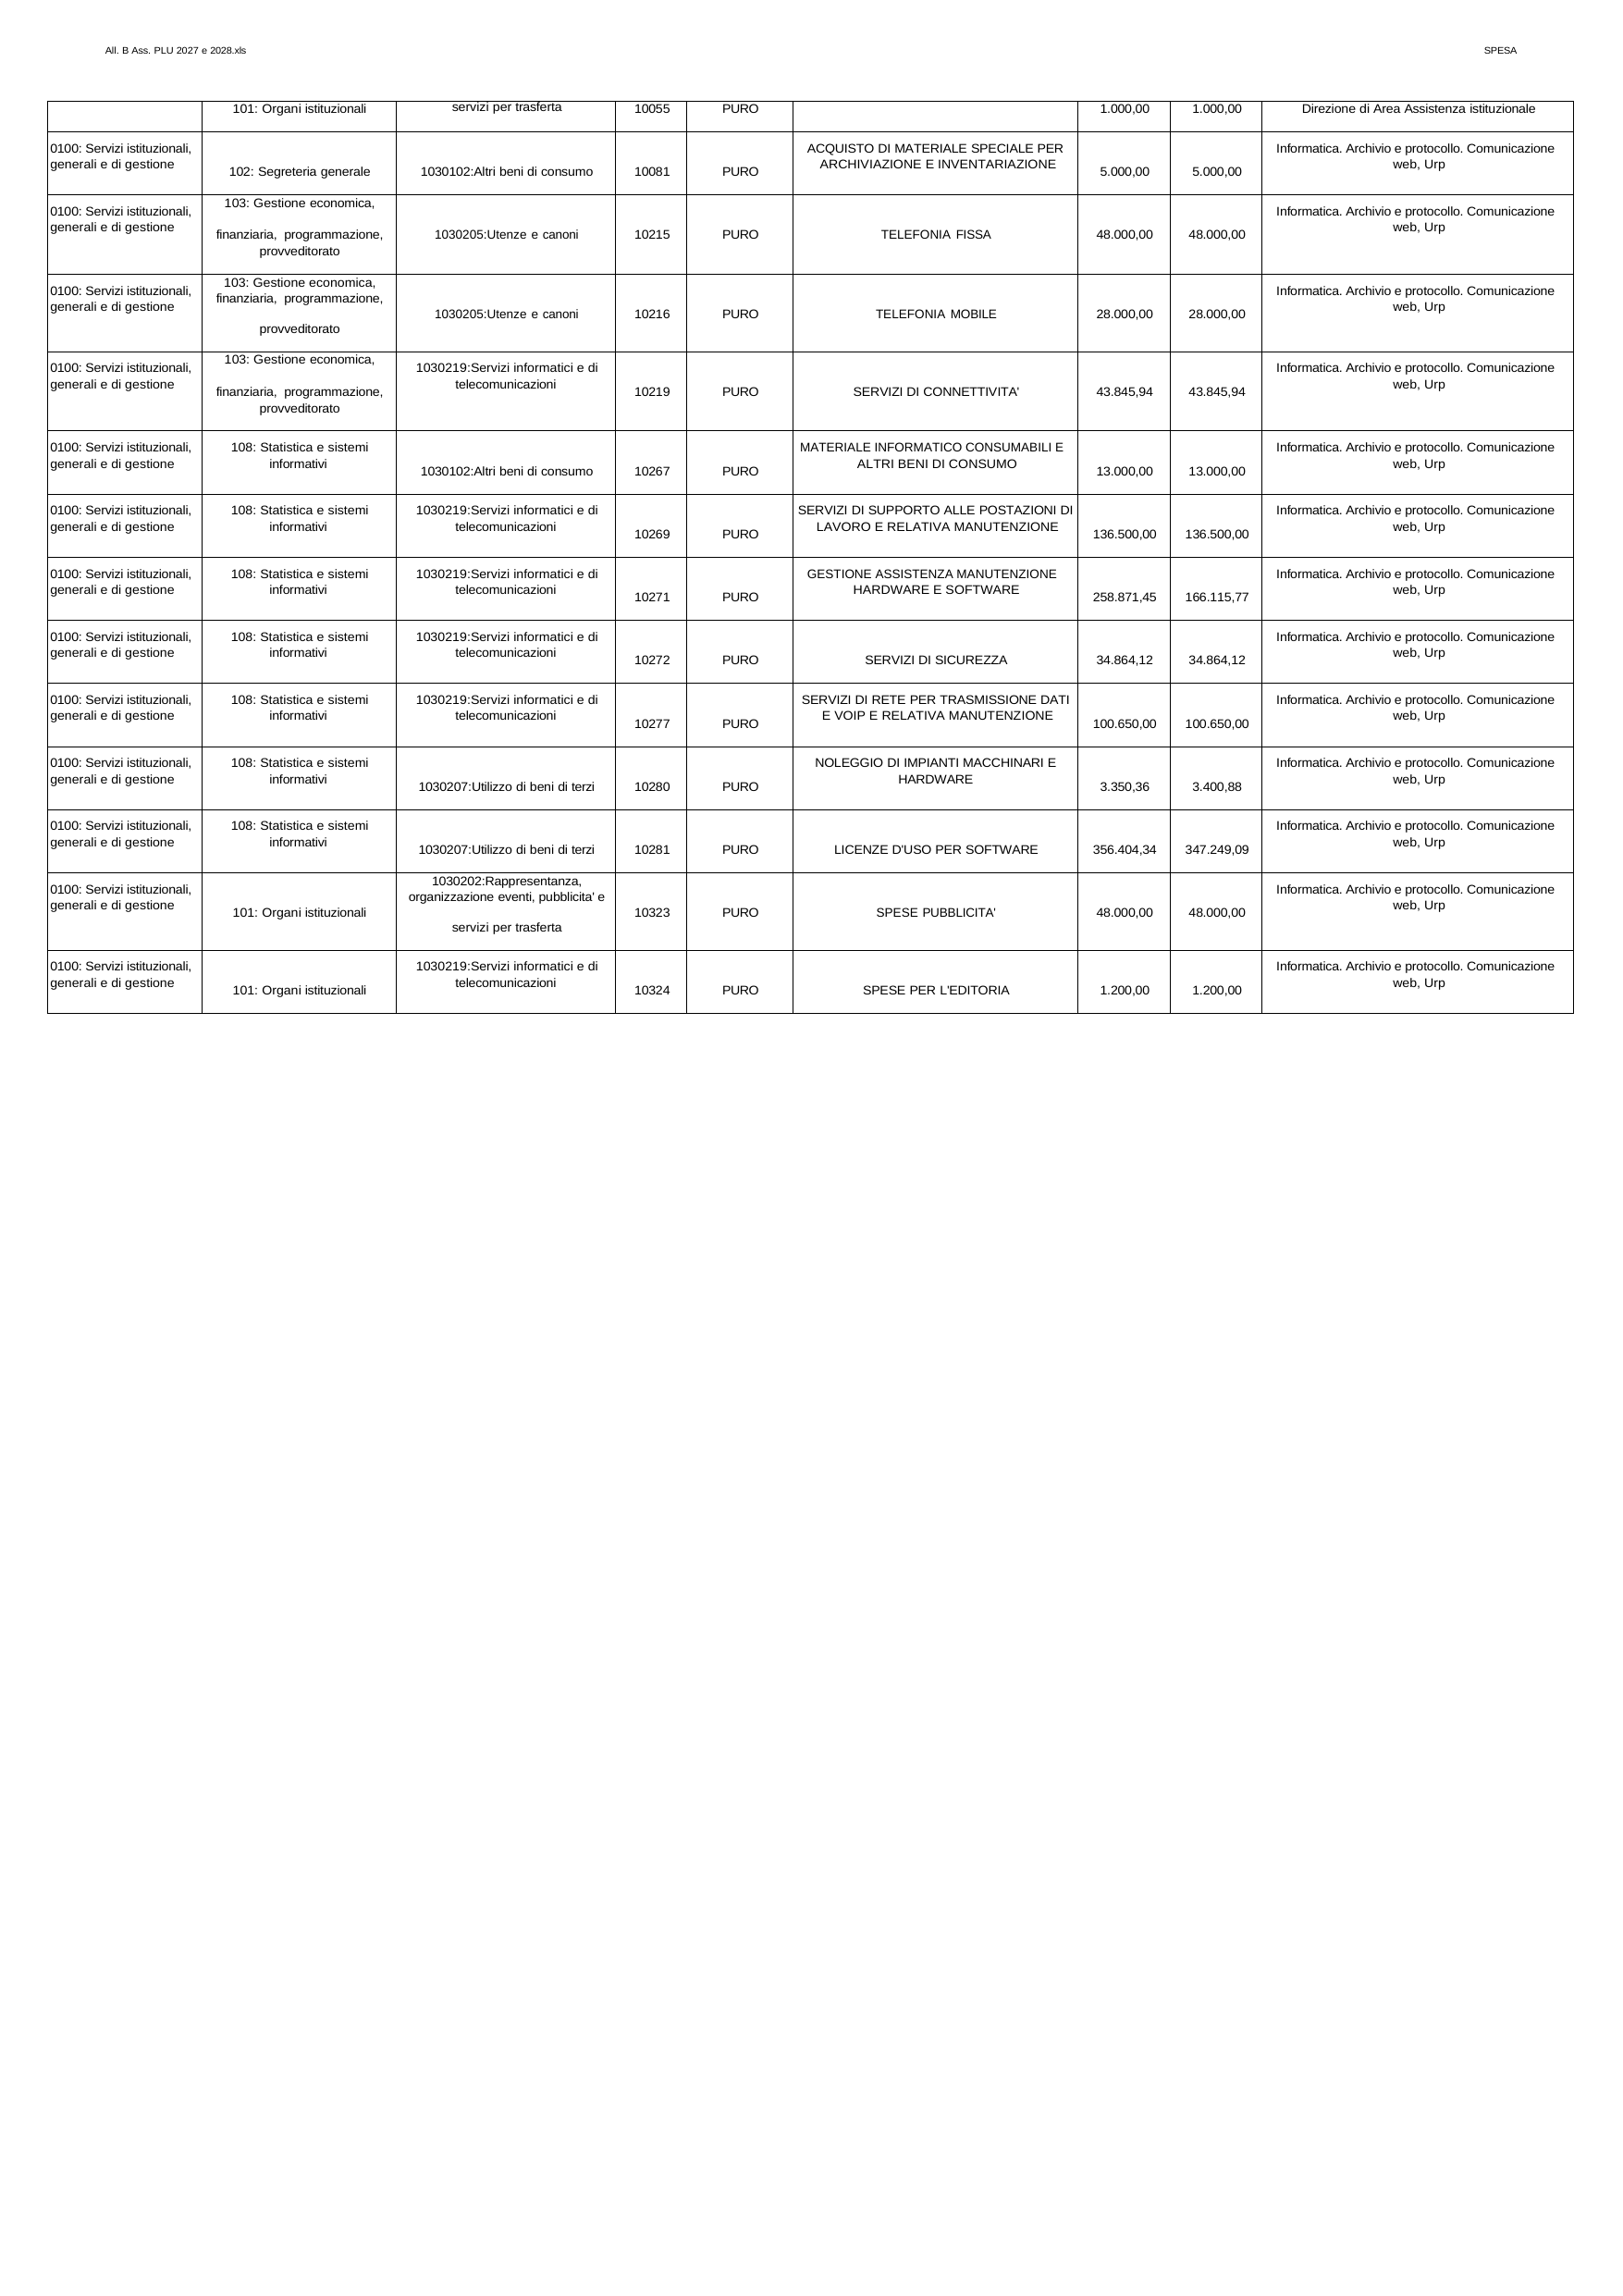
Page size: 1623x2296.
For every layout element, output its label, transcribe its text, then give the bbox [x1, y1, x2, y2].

table_cell 1030205:Utenze e canoni [397, 195, 615, 274]
table_cell 0100: Servizi istituzionali, generali e di gestione [48, 431, 202, 494]
table_cell 347.249,09 [1171, 810, 1261, 872]
table_cell 10281 [616, 810, 686, 872]
table_cell PURO [687, 275, 793, 351]
table_cell PURO [687, 431, 793, 494]
table_cell [48, 102, 202, 131]
table_cell 102: Segreteria generale [203, 132, 396, 194]
table_cell Informatica. Archivio e protocollo. Comunicazione web, Urp [1262, 684, 1573, 747]
table_cell 0100: Servizi istituzionali, generali e di gestione [48, 352, 202, 430]
table_cell NOLEGGIO DI IMPIANTI MACCHINARI E HARDWARE [793, 747, 1077, 809]
table_cell 1.200,00 [1078, 951, 1170, 1013]
table_cell 5.000,00 [1078, 132, 1170, 194]
table_cell LICENZE D'USO PER SOFTWARE [793, 810, 1077, 872]
table_cell 1030102:Altri beni di consumo [397, 431, 615, 494]
table_cell Informatica. Archivio e protocollo. Comunicazione web, Urp [1262, 873, 1573, 950]
table_cell 108: Statistica e sistemi informativi [203, 684, 396, 747]
table_cell 258.871,45 [1078, 558, 1170, 620]
table_cell PURO [687, 747, 793, 809]
table_cell Informatica. Archivio e protocollo. Comunicazione web, Urp [1262, 558, 1573, 620]
table_cell 1030219:Servizi informatici e di telecomunicazioni [397, 621, 615, 683]
table_cell 0100: Servizi istituzionali, generali e di gestione [48, 275, 202, 351]
table_cell Informatica. Archivio e protocollo. Comunicazione web, Urp [1262, 747, 1573, 809]
table_cell Direzione di Area Assistenza istituzionale [1262, 102, 1573, 131]
table_cell 3.400,88 [1171, 747, 1261, 809]
table_cell 0100: Servizi istituzionali, generali e di gestione [48, 684, 202, 747]
table_cell SERVIZI DI SUPPORTO ALLE POSTAZIONI DI LAVORO E RELATIVA MANUTENZIONE [793, 495, 1077, 557]
table_cell TELEFONIA FISSA [793, 195, 1077, 274]
table_cell 48.000,00 [1171, 195, 1261, 274]
table_cell 5.000,00 [1171, 132, 1261, 194]
table_cell SPESE PUBBLICITA' [793, 873, 1077, 950]
table_cell Informatica. Archivio e protocollo. Comunicazione web, Urp [1262, 195, 1573, 274]
table_cell 0100: Servizi istituzionali, generali e di gestione [48, 873, 202, 950]
table_cell PURO [687, 558, 793, 620]
table_cell 0100: Servizi istituzionali, generali e di gestione [48, 495, 202, 557]
table_cell PURO [687, 132, 793, 194]
table_cell 28.000,00 [1171, 275, 1261, 351]
table_cell 0100: Servizi istituzionali, generali e di gestione [48, 132, 202, 194]
table_cell 103: Gestione economica, finanziaria, programmazione, provveditorato [203, 352, 396, 430]
table_cell ACQUISTO DI MATERIALE SPECIALE PER ARCHIVIAZIONE E INVENTARIAZIONE [793, 132, 1077, 194]
table_cell 13.000,00 [1171, 431, 1261, 494]
table_cell PURO [687, 352, 793, 430]
table_cell Informatica. Archivio e protocollo. Comunicazione web, Urp [1262, 621, 1573, 683]
table_cell 10216 [616, 275, 686, 351]
table_cell PURO [687, 951, 793, 1013]
table_cell 0100: Servizi istituzionali, generali e di gestione [48, 558, 202, 620]
table_cell 10081 [616, 132, 686, 194]
table_cell Informatica. Archivio e protocollo. Comunicazione web, Urp [1262, 495, 1573, 557]
table_cell SPESE PER L'EDITORIA [793, 951, 1077, 1013]
table_cell 13.000,00 [1078, 431, 1170, 494]
table_cell PURO [687, 195, 793, 274]
table_cell 100.650,00 [1171, 684, 1261, 747]
table_cell 1030205:Utenze e canoni [397, 275, 615, 351]
table_cell 10323 [616, 873, 686, 950]
table_cell 10269 [616, 495, 686, 557]
table_cell 34.864,12 [1171, 621, 1261, 683]
table_cell 0100: Servizi istituzionali, generali e di gestione [48, 621, 202, 683]
table_cell 1.200,00 [1171, 951, 1261, 1013]
table_cell 136.500,00 [1171, 495, 1261, 557]
table_cell 48.000,00 [1171, 873, 1261, 950]
table_cell Informatica. Archivio e protocollo. Comunicazione web, Urp [1262, 132, 1573, 194]
table_cell Informatica. Archivio e protocollo. Comunicazione web, Urp [1262, 810, 1573, 872]
table_cell 3.350,36 [1078, 747, 1170, 809]
table_cell MATERIALE INFORMATICO CONSUMABILI E ALTRI BENI DI CONSUMO [793, 431, 1077, 494]
table_cell 28.000,00 [1078, 275, 1170, 351]
table_cell 48.000,00 [1078, 195, 1170, 274]
table_cell 100.650,00 [1078, 684, 1170, 747]
table_cell 10324 [616, 951, 686, 1013]
table_cell [793, 102, 1077, 131]
table_cell SERVIZI DI CONNETTIVITA' [793, 352, 1077, 430]
table_cell PURO [687, 621, 793, 683]
table_cell 10267 [616, 431, 686, 494]
table_cell Informatica. Archivio e protocollo. Comunicazione web, Urp [1262, 352, 1573, 430]
table_cell 0100: Servizi istituzionali, generali e di gestione [48, 810, 202, 872]
table_cell Informatica. Archivio e protocollo. Comunicazione web, Urp [1262, 951, 1573, 1013]
table_cell GESTIONE ASSISTENZA MANUTENZIONE HARDWARE E SOFTWARE [793, 558, 1077, 620]
table_cell 166.115,77 [1171, 558, 1261, 620]
table_cell 101: Organi istituzionali [203, 873, 396, 950]
table_cell PURO [687, 684, 793, 747]
table_cell PURO [687, 810, 793, 872]
table_cell 10277 [616, 684, 686, 747]
table_cell 356.404,34 [1078, 810, 1170, 872]
table_cell 10215 [616, 195, 686, 274]
table_cell 136.500,00 [1078, 495, 1170, 557]
table_cell 108: Statistica e sistemi informativi [203, 810, 396, 872]
table_cell servizi per trasferta [397, 102, 615, 131]
table_cell 108: Statistica e sistemi informativi [203, 621, 396, 683]
table_cell 34.864,12 [1078, 621, 1170, 683]
table_cell 10271 [616, 558, 686, 620]
table_cell 101: Organi istituzionali [203, 102, 396, 131]
table_cell 1030219:Servizi informatici e di telecomunicazioni [397, 352, 615, 430]
table_cell 48.000,00 [1078, 873, 1170, 950]
table_cell 1030207:Utilizzo di beni di terzi [397, 747, 615, 809]
table_cell 103: Gestione economica, finanziaria, programmazione, provveditorato [203, 275, 396, 351]
table_cell 10280 [616, 747, 686, 809]
table_cell 1030219:Servizi informatici e di telecomunicazioni [397, 951, 615, 1013]
table_cell PURO [687, 873, 793, 950]
table_cell PURO [687, 102, 793, 131]
table_cell 0100: Servizi istituzionali, generali e di gestione [48, 195, 202, 274]
table_cell 1030202:Rappresentanza, organizzazione eventi, pubblicita' e servizi per trasferta [397, 873, 615, 950]
table_cell 108: Statistica e sistemi informativi [203, 431, 396, 494]
table_cell Informatica. Archivio e protocollo. Comunicazione web, Urp [1262, 275, 1573, 351]
table_cell 1030219:Servizi informatici e di telecomunicazioni [397, 684, 615, 747]
table_cell 108: Statistica e sistemi informativi [203, 558, 396, 620]
table_cell Informatica. Archivio e protocollo. Comunicazione web, Urp [1262, 431, 1573, 494]
table_cell 10219 [616, 352, 686, 430]
table_cell 1030207:Utilizzo di beni di terzi [397, 810, 615, 872]
table_cell 43.845,94 [1078, 352, 1170, 430]
table_cell 1030102:Altri beni di consumo [397, 132, 615, 194]
table_cell SERVIZI DI SICUREZZA [793, 621, 1077, 683]
table_cell 43.845,94 [1171, 352, 1261, 430]
table_cell 1030219:Servizi informatici e di telecomunicazioni [397, 495, 615, 557]
table_cell 108: Statistica e sistemi informativi [203, 747, 396, 809]
table_cell SERVIZI DI RETE PER TRASMISSIONE DATI E VOIP E RELATIVA MANUTENZIONE [793, 684, 1077, 747]
table_cell 10272 [616, 621, 686, 683]
table_cell 103: Gestione economica, finanziaria, programmazione, provveditorato [203, 195, 396, 274]
table_cell 0100: Servizi istituzionali, generali e di gestione [48, 951, 202, 1013]
table_cell 1.000,00 [1171, 102, 1261, 131]
table_cell 1.000,00 [1078, 102, 1170, 131]
table_cell 10055 [616, 102, 686, 131]
table_cell 108: Statistica e sistemi informativi [203, 495, 396, 557]
table_cell 0100: Servizi istituzionali, generali e di gestione [48, 747, 202, 809]
table_cell 1030219:Servizi informatici e di telecomunicazioni [397, 558, 615, 620]
table_cell 101: Organi istituzionali [203, 951, 396, 1013]
table_cell TELEFONIA MOBILE [793, 275, 1077, 351]
table_cell PURO [687, 495, 793, 557]
